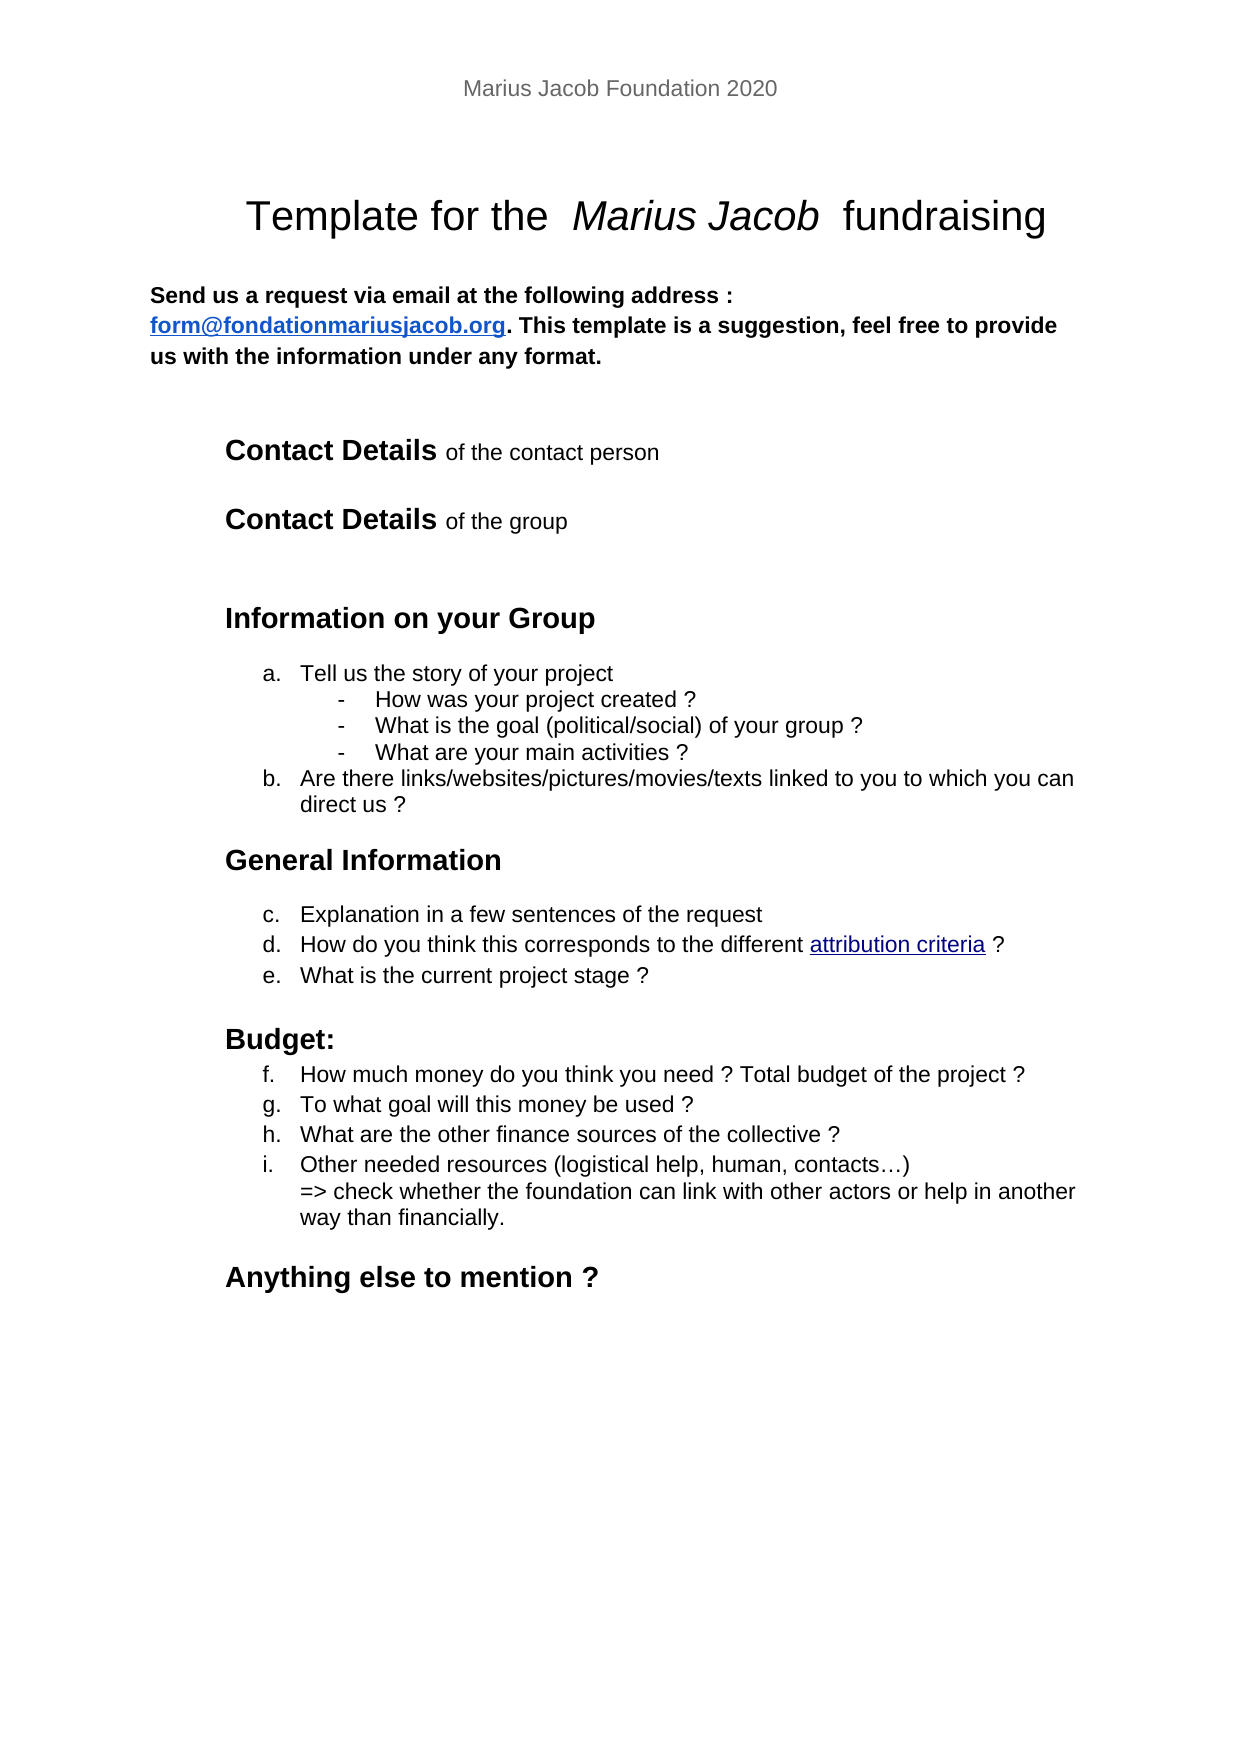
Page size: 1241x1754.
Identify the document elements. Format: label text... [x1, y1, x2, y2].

list Explanation in a few sentences of the request [262, 901, 1090, 928]
text Send us a request via email at the following address : form@fondationmariusjacob.org. This template is a suggestion, feel free to provide us with the information under any format. [150, 282, 1090, 369]
list How do you think this corresponds to the different attribution criteria ? [262, 931, 1090, 958]
subtitle Template for the Marius Jacob fundraising [150, 192, 1090, 239]
list How was your project created ? [337, 686, 1090, 712]
text Contact Details of the contact person [225, 433, 1090, 467]
list To what goal will this money be used ? [262, 1091, 1090, 1117]
list Other needed resources (logistical help, human, contacts…) [262, 1151, 1090, 1178]
text Contact Details of the group [225, 502, 1090, 536]
text Budget: [225, 1022, 1090, 1056]
list => check whether the foundation can link with other actors or help in another way than financially. [262, 1178, 1090, 1230]
list What are your main activities ? [337, 739, 1090, 765]
list Are there links/websites/pictures/movies/texts linked to you to which you can direct us ? [262, 765, 1090, 818]
list What is the goal (political/social) of your group ? [337, 712, 1090, 739]
text Anything else to mention ? [150, 1261, 1090, 1294]
list How much money do you think you need ? Total budget of the project ? [262, 1061, 1090, 1087]
list Tell us the story of your project [262, 659, 1090, 686]
list What is the current project stage ? [262, 962, 1090, 1018]
list What are the other finance sources of the collective ? [262, 1121, 1090, 1147]
text General Information [225, 843, 1090, 876]
text Information on your Group [225, 601, 1090, 634]
